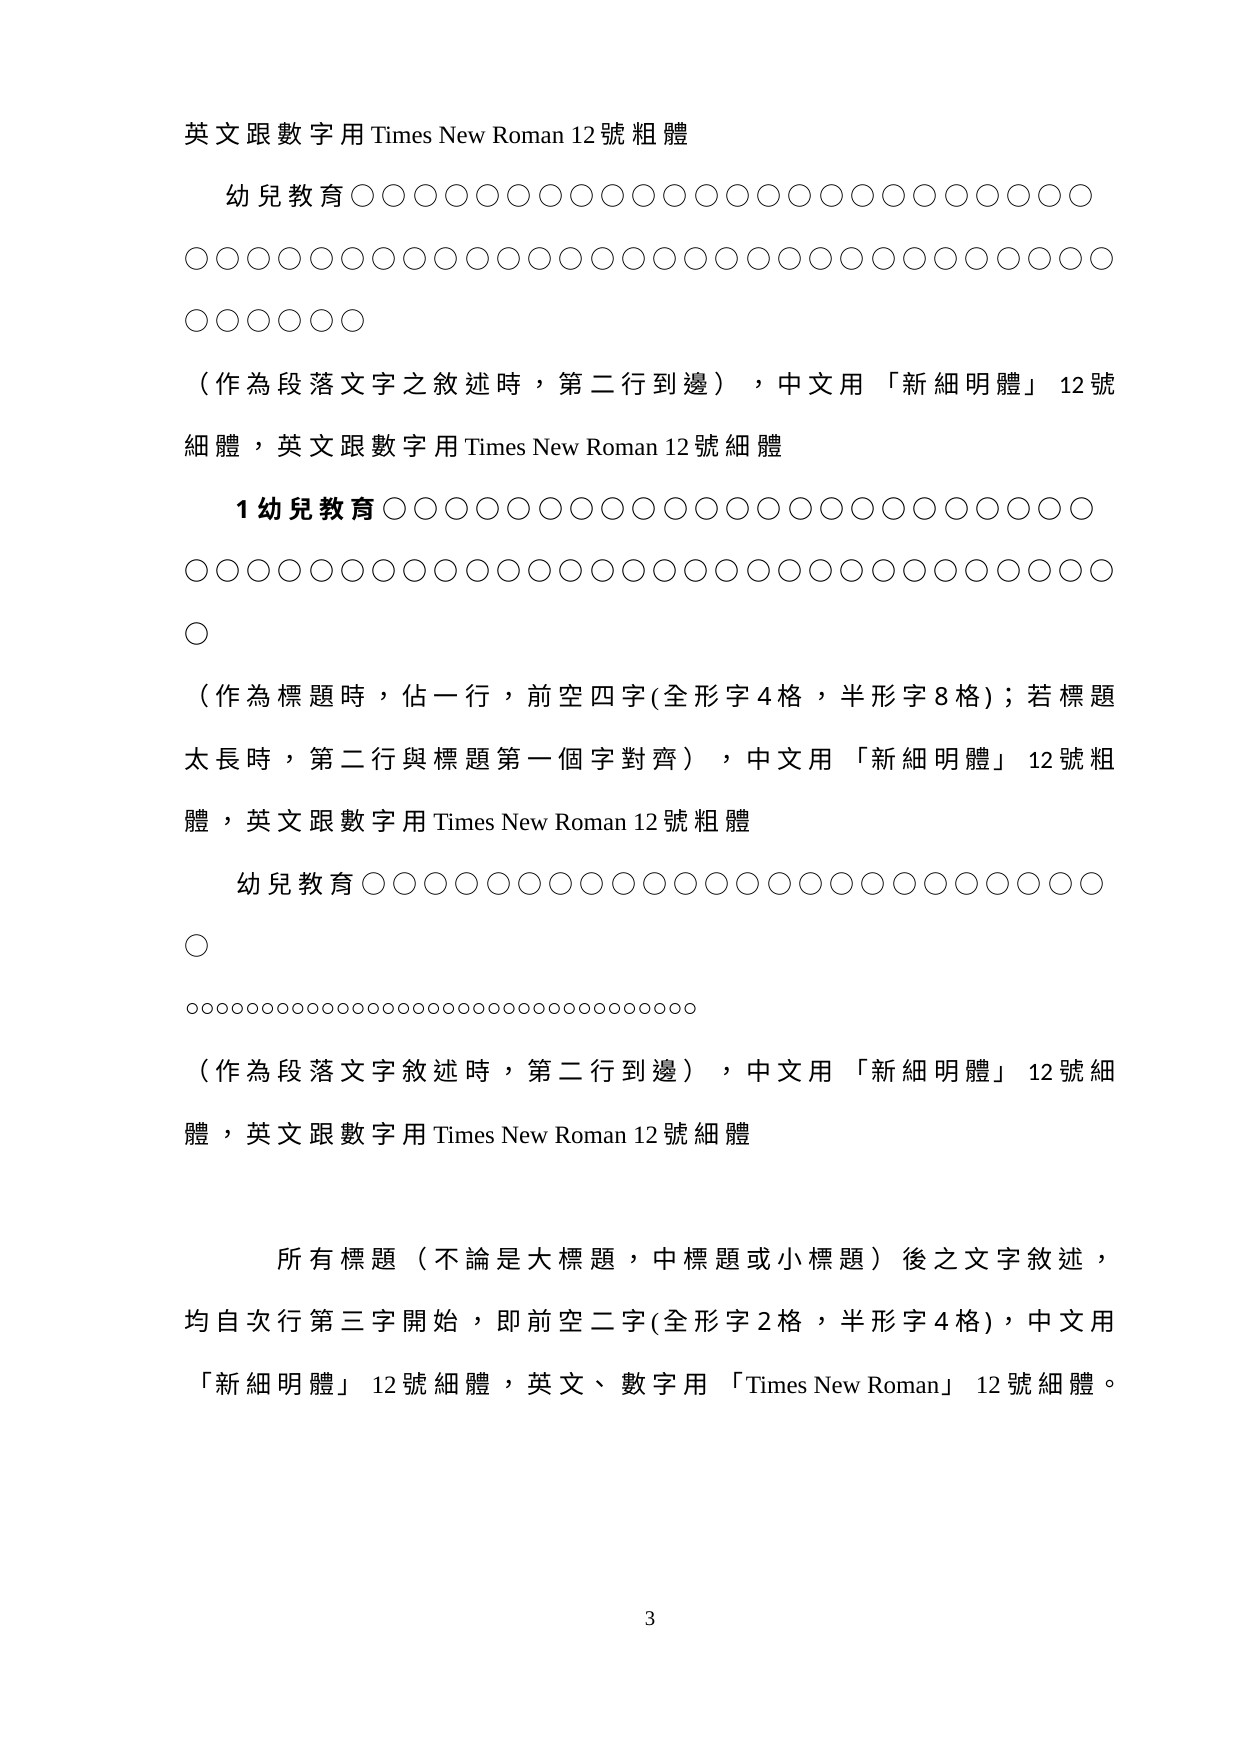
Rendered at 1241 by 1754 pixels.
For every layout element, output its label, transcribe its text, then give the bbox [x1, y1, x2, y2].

text 幼兒教育○○○○○○○○○○○○○○○○○○○○○○○○○ [181, 841, 1118, 966]
text （作為標題時，佔一行，前空三字(全形字3格，半形字6格)；若標題太長時，次行與標題第一個字對齊），中文用「新細明體」12號粗體，英文跟數字用Times New Roman 12號粗體 [181, 91, 1118, 153]
text 所有標題（不論是大標題，中標題或小標題）後之文字敘述，均自次行第三字開始，即前空二字(全形字2格，半形字4格)，中文用「新細明體」12號細體，英文、數字用「Times New Roman」12號細體。 [181, 1216, 1118, 1403]
text 1幼兒教育○○○○○○○○○○○○○○○○○○○○○○○○○○○○○○○○○○○○○○○○○○○○○○○○○○○○○○ [181, 466, 1118, 653]
text （作為段落文字之敘述時，第二行到邊），中文用「新細明體」12號細體，英文跟數字用Times New Roman 12號細體 [181, 341, 1118, 466]
text （作為段落文字敘述時，第二行到邊），中文用「新細明體」12號細體，英文跟數字用Times New Roman 12號細體 [181, 1028, 1118, 1153]
text 幼兒教育○○○○○○○○○○○○○○○○○○○○○○○○○○○○○○○○○○○○○○○○○○○○○○○○○○○○○○○○○○○○ [181, 153, 1118, 341]
text ○○○○○○○○○○○○○○○○○○○○○○○○○○○○○○○○○○ [181, 966, 1118, 1028]
text （作為標題時，佔一行，前空四字(全形字4格，半形字8格)；若標題太長時，第二行與標題第一個字對齊），中文用「新細明體」12號粗體，英文跟數字用Times New Roman 12號粗體 [181, 653, 1118, 841]
